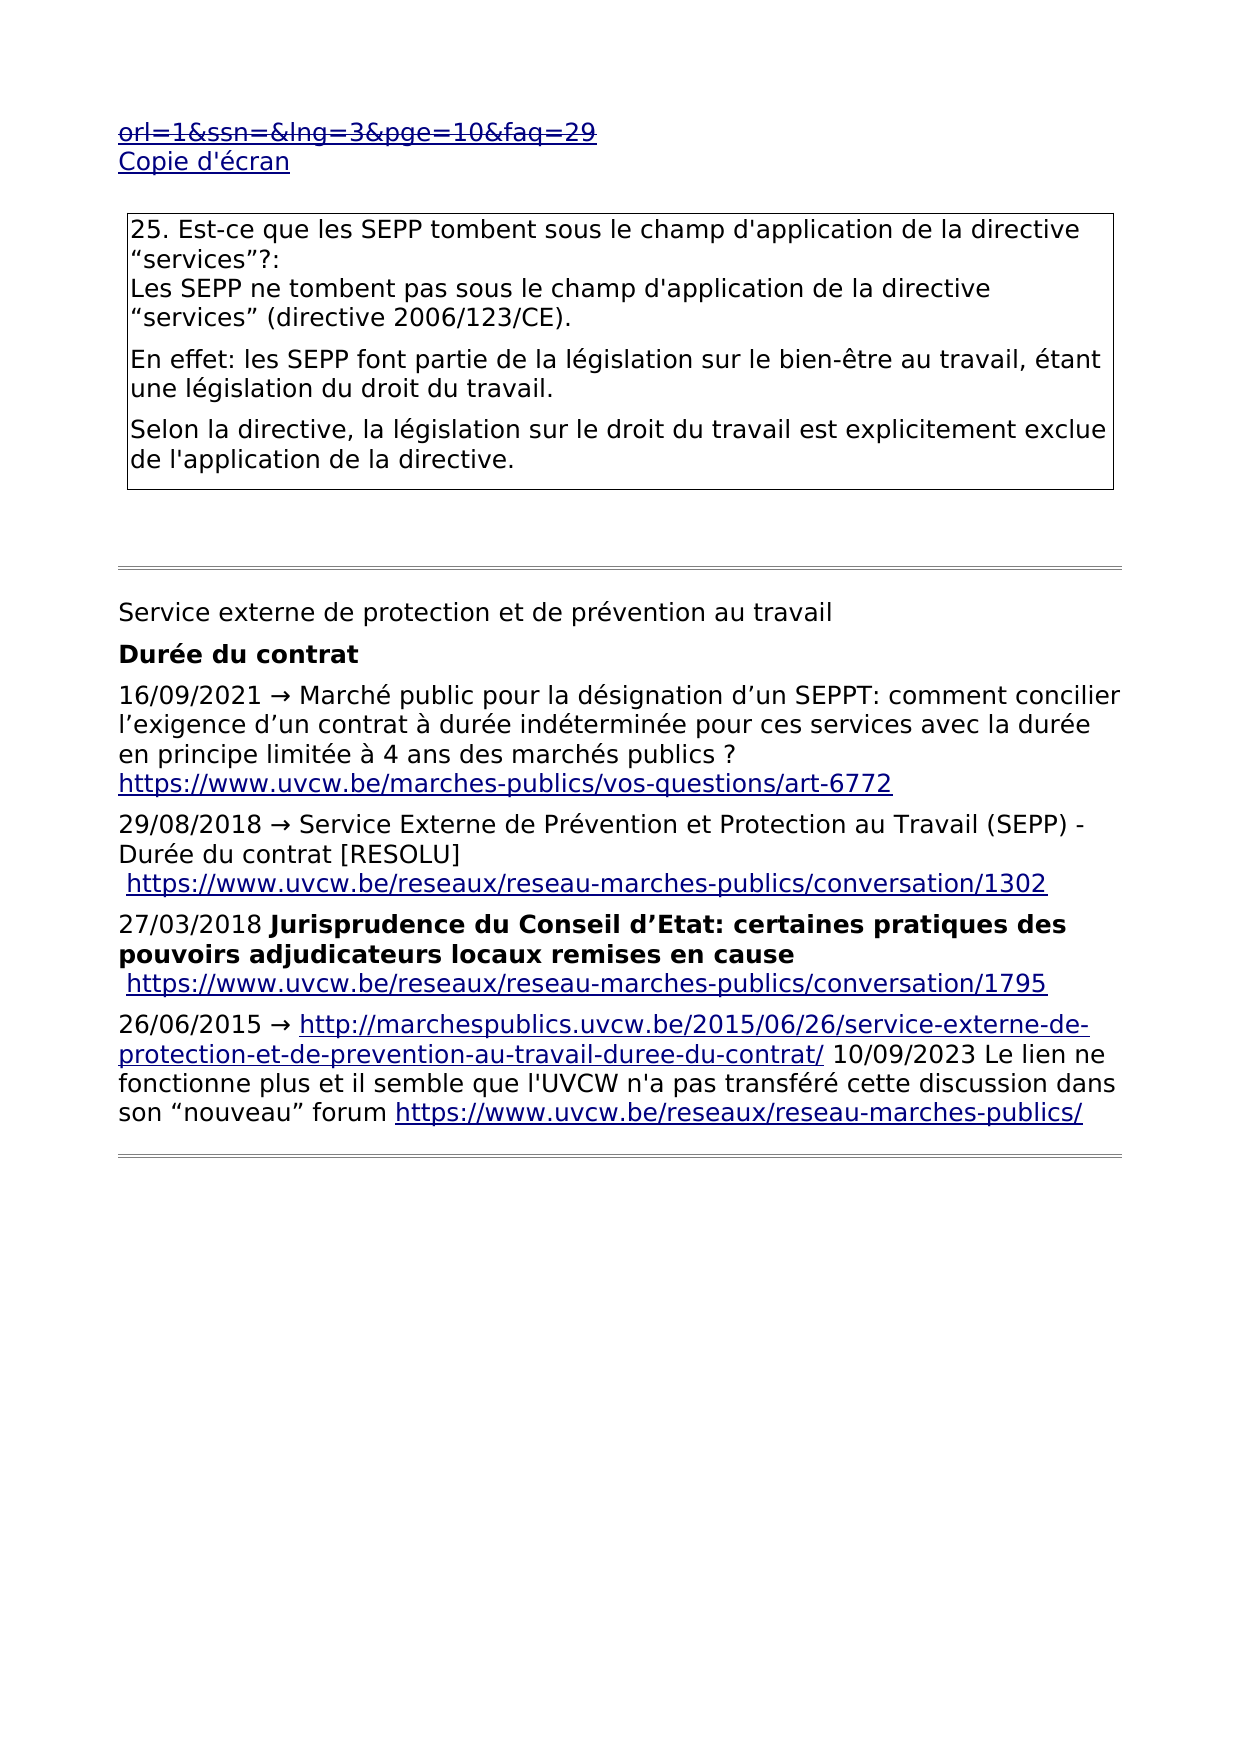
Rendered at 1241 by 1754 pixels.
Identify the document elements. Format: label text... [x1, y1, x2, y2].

table_header 25. Est-ce que les SEPP tombent sous le champ d'application de la directive “services”?: Les SEPP ne tombent pas sous le champ d'application de la directive “services” (directive 2006/123/CE). En effet: les SEPP font partie de la législation sur le bien-être au travail, étant une législation du droit du travail. Selon la directive, la législation sur le droit du travail est explicitement exclue de l'application de la directive. [128, 214, 1113, 489]
text 29/08/2018 → Service Externe de Prévention et Protection au Travail (SEPP) - Durée du contrat [RESOLU] https://www.uvcw.be/reseaux/reseau-marches-publics/conversation/1302 [118, 811, 1122, 898]
text Service externe de protection et de prévention au travail [118, 598, 1122, 627]
text Durée du contrat [118, 640, 1122, 669]
text 26/06/2015 → http://marchespublics.uvcw.be/2015/06/26/service-externe-de-protection-et-de-prevention-au-travail-duree-du-contrat/ 10/09/2023 Le lien ne fonctionne plus et il semble que l'UVCW n'a pas transféré cette discussion dans son “nouveau” forum https://www.uvcw.be/reseaux/reseau-marches-publics/ [118, 1011, 1122, 1127]
text orl=1&ssn=&lng=3&pge=10&faq=29 Copie d'écran [118, 118, 1122, 176]
text 16/09/2021 → Marché public pour la désignation d’un SEPPT: comment concilier l’exigence d’un contrat à durée indéterminée pour ces services avec la durée en principe limitée à 4 ans des marchés publics ? https://www.uvcw.be/marches-publics/vos-questions/art-6772 [118, 682, 1122, 798]
text 27/03/2018 Jurisprudence du Conseil d’Etat: certaines pratiques des pouvoirs adjudicateurs locaux remises en cause https://www.uvcw.be/reseaux/reseau-marches-publics/conversation/1795 [118, 911, 1122, 998]
